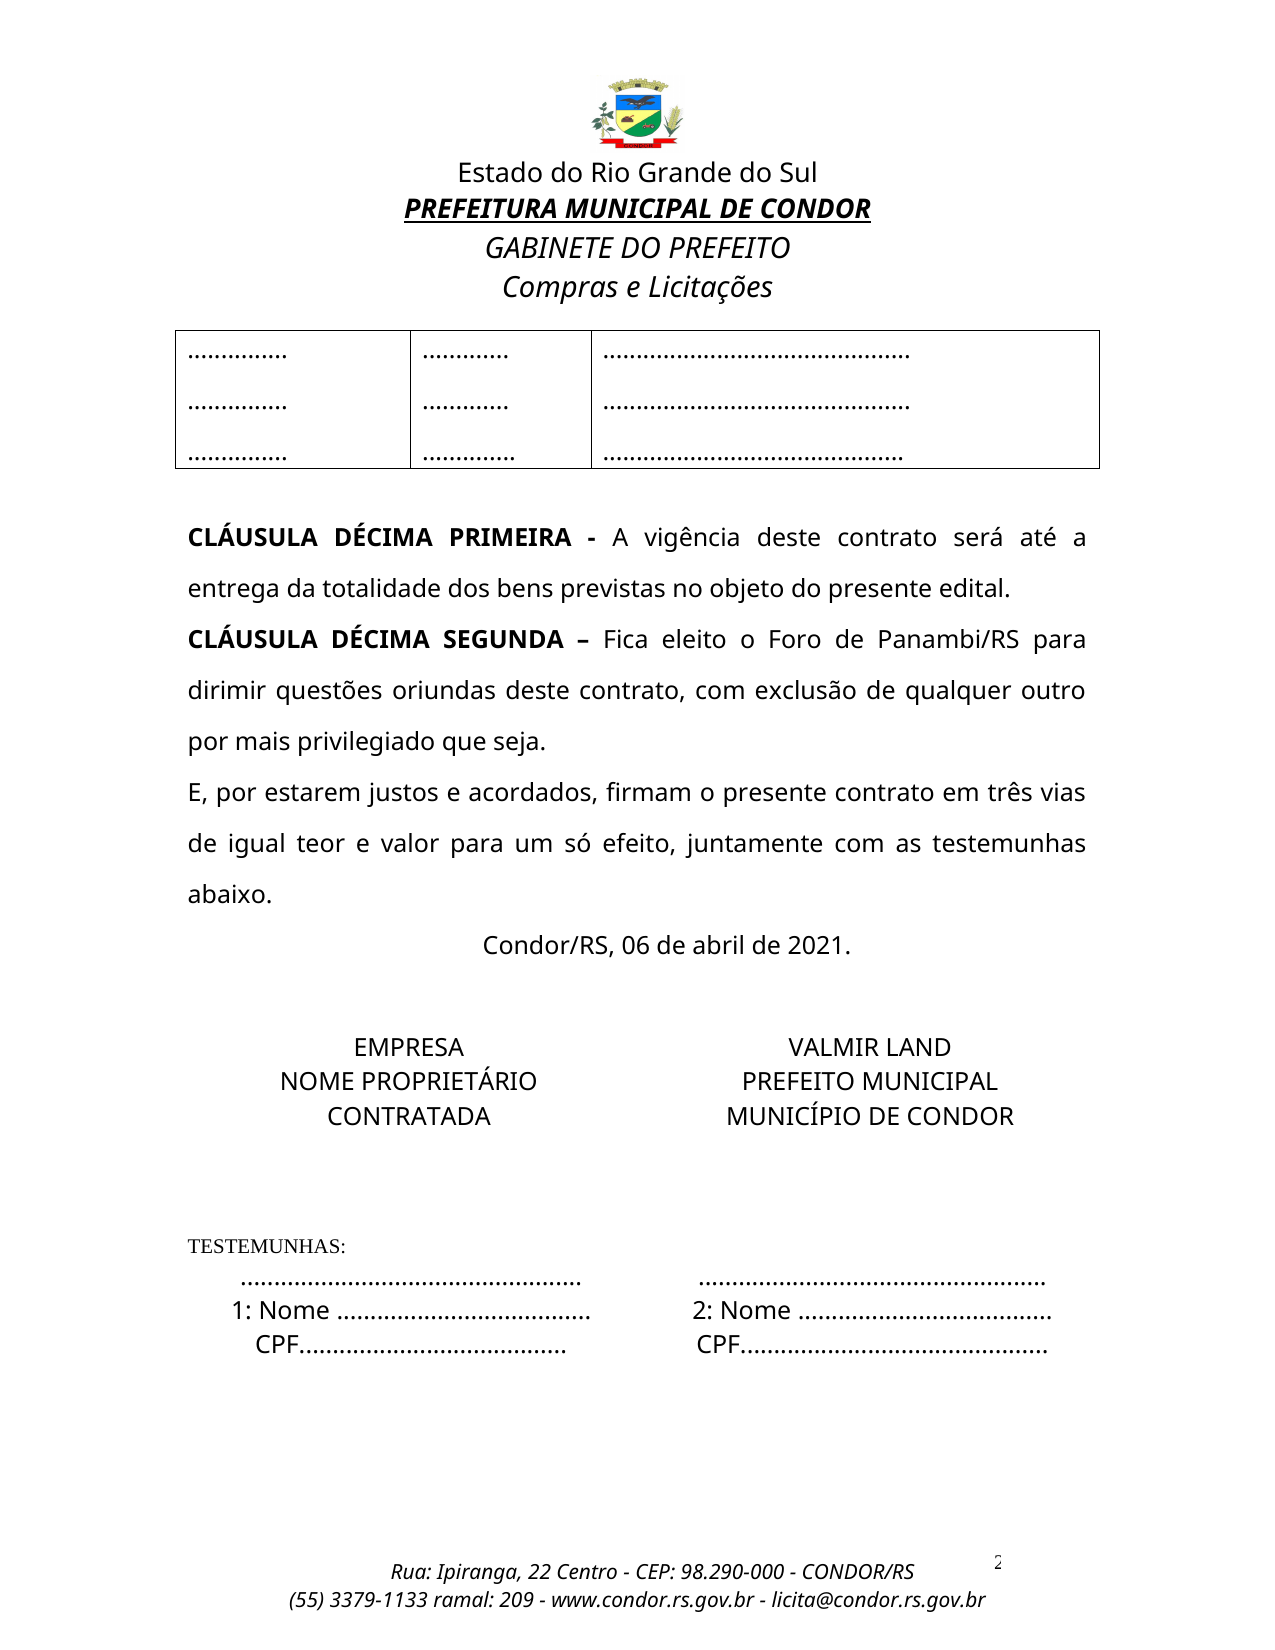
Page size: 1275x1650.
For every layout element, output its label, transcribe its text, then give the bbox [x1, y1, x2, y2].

table_cell ............... ............... ............... [176, 331, 410, 467]
picture [590, 75, 685, 153]
table_header VALMIR LAND PREFEITO MUNICIPAL MUNICÍPIO DE CONDOR [641, 1030, 1099, 1132]
table_header EMPRESA NOME PROPRIETÁRIO CONTRATADA [176, 1030, 641, 1132]
text E, por estarem justos e acordados, firmam o presente contrato em três vias de igual teor e valor para um só efeito, juntamente com as testemunhas abaixo. [187, 775, 1087, 911]
text TESTEMUNHAS: [187, 1234, 1087, 1258]
table_header ................................................... 1: Nome ...................................... CPF........................................ [176, 1259, 645, 1361]
table_cell .............................................. .............................................. ............................................. [592, 331, 1099, 467]
text CLÁUSULA DÉCIMA PRIMEIRA - A vigência deste contrato será até a entrega da totalidade dos bens previstas no objeto do presente edital. [187, 519, 1087, 605]
text CLÁUSULA DÉCIMA SEGUNDA – Fica eleito o Foro de Panambi/RS para dirimir questões oriundas deste contrato, com exclusão de qualquer outro por mais privilegiado que seja. [187, 622, 1087, 758]
table_cell ............. ............. .............. [411, 331, 591, 467]
table_header .................................................... 2: Nome ...................................... CPF.............................................. [645, 1259, 1099, 1361]
text Condor/RS, 06 de abril de 2021. [482, 928, 1087, 962]
